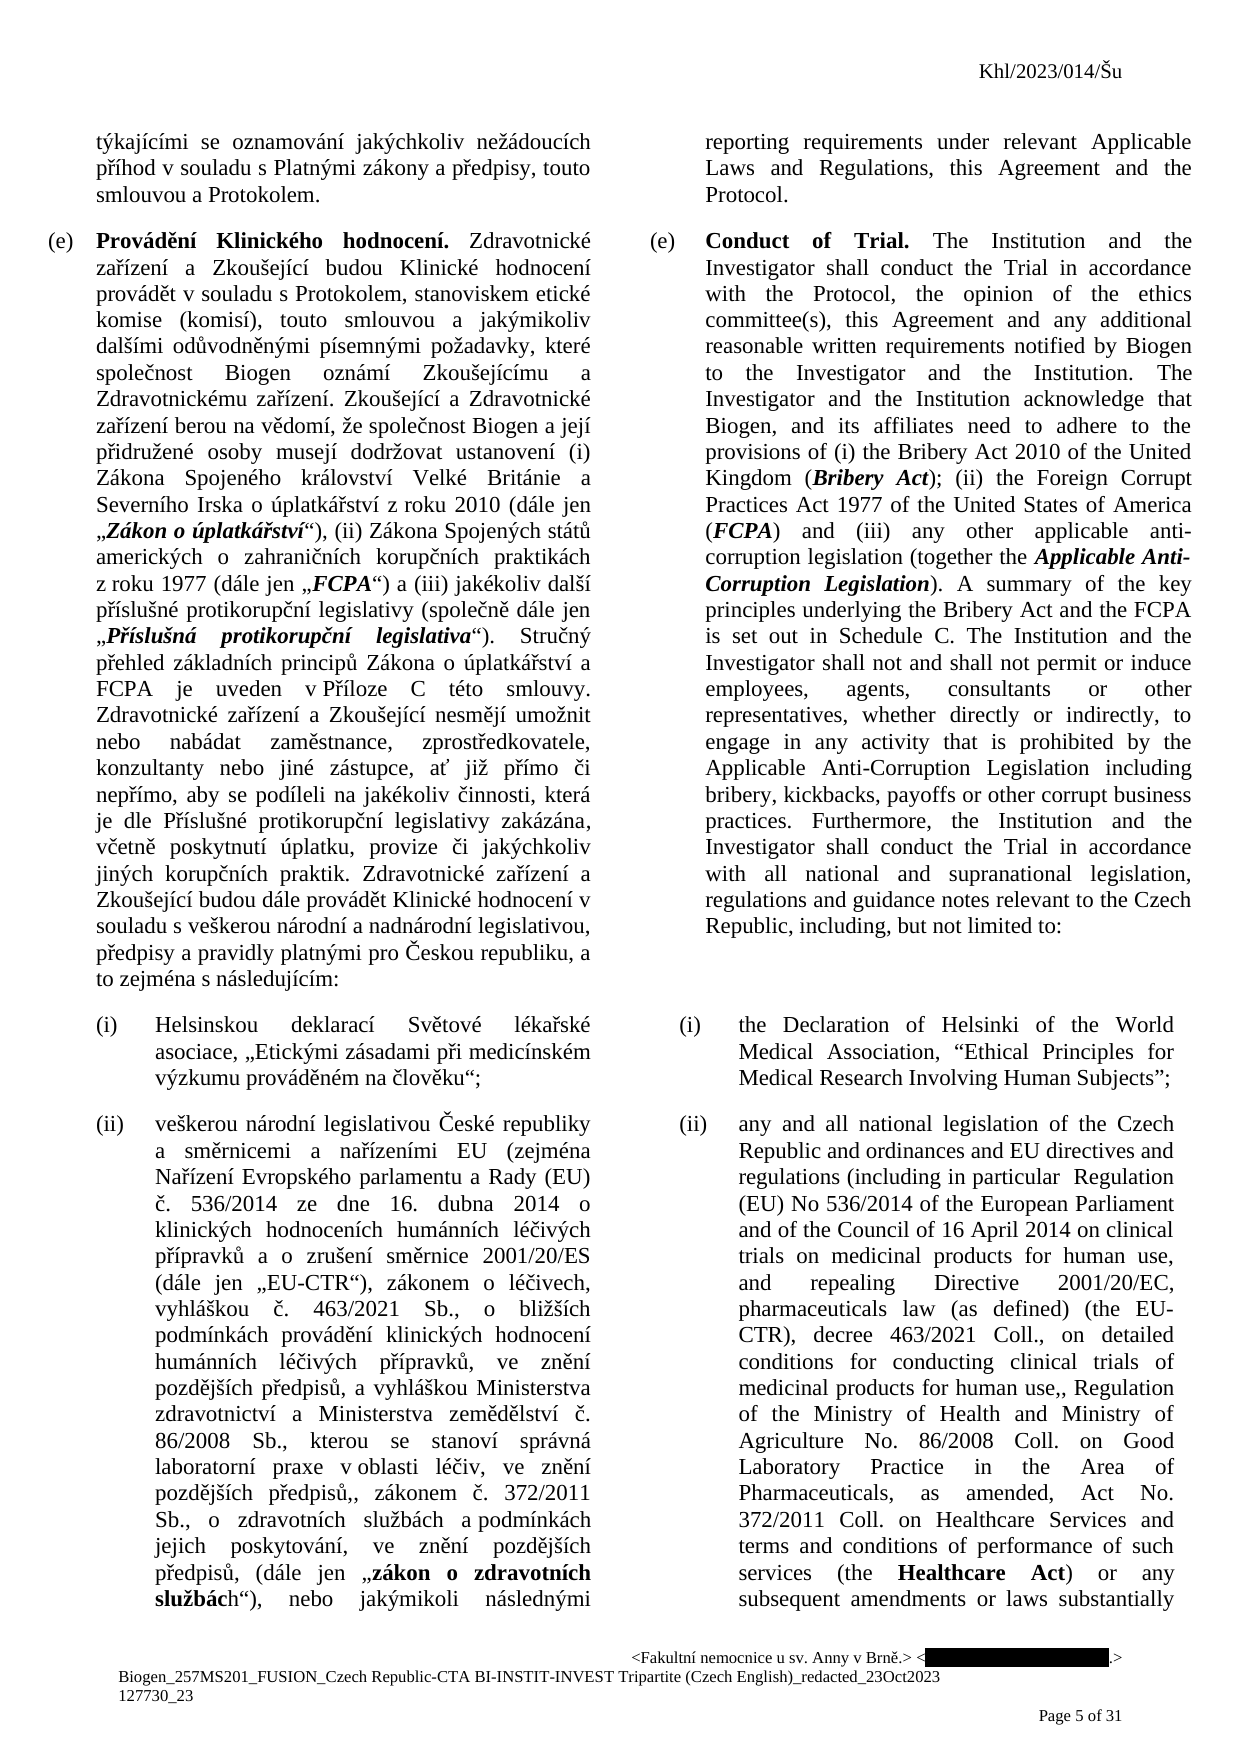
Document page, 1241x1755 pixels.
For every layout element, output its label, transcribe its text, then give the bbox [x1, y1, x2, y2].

table_cell (i) Helsinskou deklarací Světové lékařské asociace, „Etickými zásadami při medicínském výzkumu prováděném na člověku“; [37, 1001, 620, 1101]
table_cell (i) the Declaration of Helsinki of the World Medical Association, “Ethical Principles for Medical Research Involving Human Subjects”; [620, 1001, 1204, 1101]
table_cell (e) Conduct of Trial. The Institution and the Investigator shall conduct the Trial in accordance with the Protocol, the opinion of the ethics committee(s), this Agreement and any additional reasonable written requirements notified by Biogen to the Investigator and the Institution. The Investigator and the Institution acknowledge that Biogen, and its affiliates need to adhere to the provisions of (i) the Bribery Act 2010 of the United Kingdom (Bribery Act); (ii) the Foreign Corrupt Practices Act 1977 of the United States of America (FCPA) and (iii) any other applicable anti-corruption legislation (together the Applicable Anti-Corruption Legislation). A summary of the key principles underlying the Bribery Act and the FCPA is set out in Schedule C. The Institution and the Investigator shall not and shall not permit or induce employees, agents, consultants or other representatives, whether directly or indirectly, to engage in any activity that is prohibited by the Applicable Anti-Corruption Legislation including bribery, kickbacks, payoffs or other corrupt business practices. Furthermore, the Institution and the Investigator shall conduct the Trial in accordance with all national and supranational legislation, regulations and guidance notes relevant to the Czech Republic, including, but not limited to: [620, 217, 1204, 1001]
table_cell týkajícími se oznamování jakýchkoliv nežádoucích příhod v souladu s Platnými zákony a předpisy, touto smlouvou a Protokolem. [37, 118, 620, 217]
table_cell (e) Provádění Klinického hodnocení. Zdravotnické zařízení a Zkoušející budou Klinické hodnocení provádět v souladu s Protokolem, stanoviskem etické komise (komisí), touto smlouvou a jakýmikoliv dalšími odůvodněnými písemnými požadavky, které společnost Biogen oznámí Zkoušejícímu a Zdravotnickému zařízení. Zkoušející a Zdravotnické zařízení berou na vědomí, že společnost Biogen a její přidružené osoby musejí dodržovat ustanovení (i) Zákona Spojeného království Velké Británie a Severního Irska o úplatkářství z roku 2010 (dále jen „Zákon o úplatkářství“), (ii) Zákona Spojených států amerických o zahraničních korupčních praktikách z roku 1977 (dále jen „FCPA“) a (iii) jakékoliv další příslušné protikorupční legislativy (společně dále jen „Příslušná protikorupční legislativa“). Stručný přehled základních principů Zákona o úplatkářství a FCPA je uveden v Příloze C této smlouvy. Zdravotnické zařízení a Zkoušející nesmějí umožnit nebo nabádat zaměstnance, zprostředkovatele, konzultanty nebo jiné zástupce, ať již přímo či nepřímo, aby se podíleli na jakékoliv činnosti, která je dle Příslušné protikorupční legislativy zakázána, včetně poskytnutí úplatku, provize či jakýchkoliv jiných korupčních praktik. Zdravotnické zařízení a Zkoušející budou dále provádět Klinické hodnocení v souladu s veškerou národní a nadnárodní legislativou, předpisy a pravidly platnými pro Českou republiku, a to zejména s následujícím: [37, 217, 620, 1001]
table_cell (ii) any and all national legislation of the Czech Republic and ordinances and EU directives and regulations (including in particular Regulation (EU) No 536/2014 of the European Parliament and of the Council of 16 April 2014 on clinical trials on medicinal products for human use, and repealing Directive 2001/20/EC, pharmaceuticals law (as defined) (the EU-CTR), decree 463/2021 Coll., on detailed conditions for conducting clinical trials of medicinal products for human use,, Regulation of the Ministry of Health and Ministry of Agriculture No. 86/2008 Coll. on Good Laboratory Practice in the Area of Pharmaceuticals, as amended, Act No. 372/2011 Coll. on Healthcare Services and terms and conditions of performance of such services (the Healthcare Act) or any subsequent amendments or laws substantially [620, 1101, 1204, 1611]
table_cell reporting requirements under relevant Applicable Laws and Regulations, this Agreement and the Protocol. [620, 118, 1204, 217]
table_cell (ii) veškerou národní legislativou České republiky a směrnicemi a nařízeními EU (zejména Nařízení Evropského parlamentu a Rady (EU) č. 536/2014 ze dne 16. dubna 2014 o klinických hodnoceních humánních léčivých přípravků a o zrušení směrnice 2001/20/ES (dále jen „EU-CTR“), zákonem o léčivech, vyhláškou č. 463/2021 Sb., o bližších podmínkách provádění klinických hodnocení humánních léčivých přípravků, ve znění pozdějších předpisů, a vyhláškou Ministerstva zdravotnictví a Ministerstva zemědělství č. 86/2008 Sb., kterou se stanoví správná laboratorní praxe v oblasti léčiv, ve znění pozdějších předpisů,, zákonem č. 372/2011 Sb., o zdravotních službách a podmínkách jejich poskytování, ve znění pozdějších předpisů, (dále jen „zákon o zdravotních službách“), nebo jakýmikoli následnými [37, 1101, 620, 1611]
